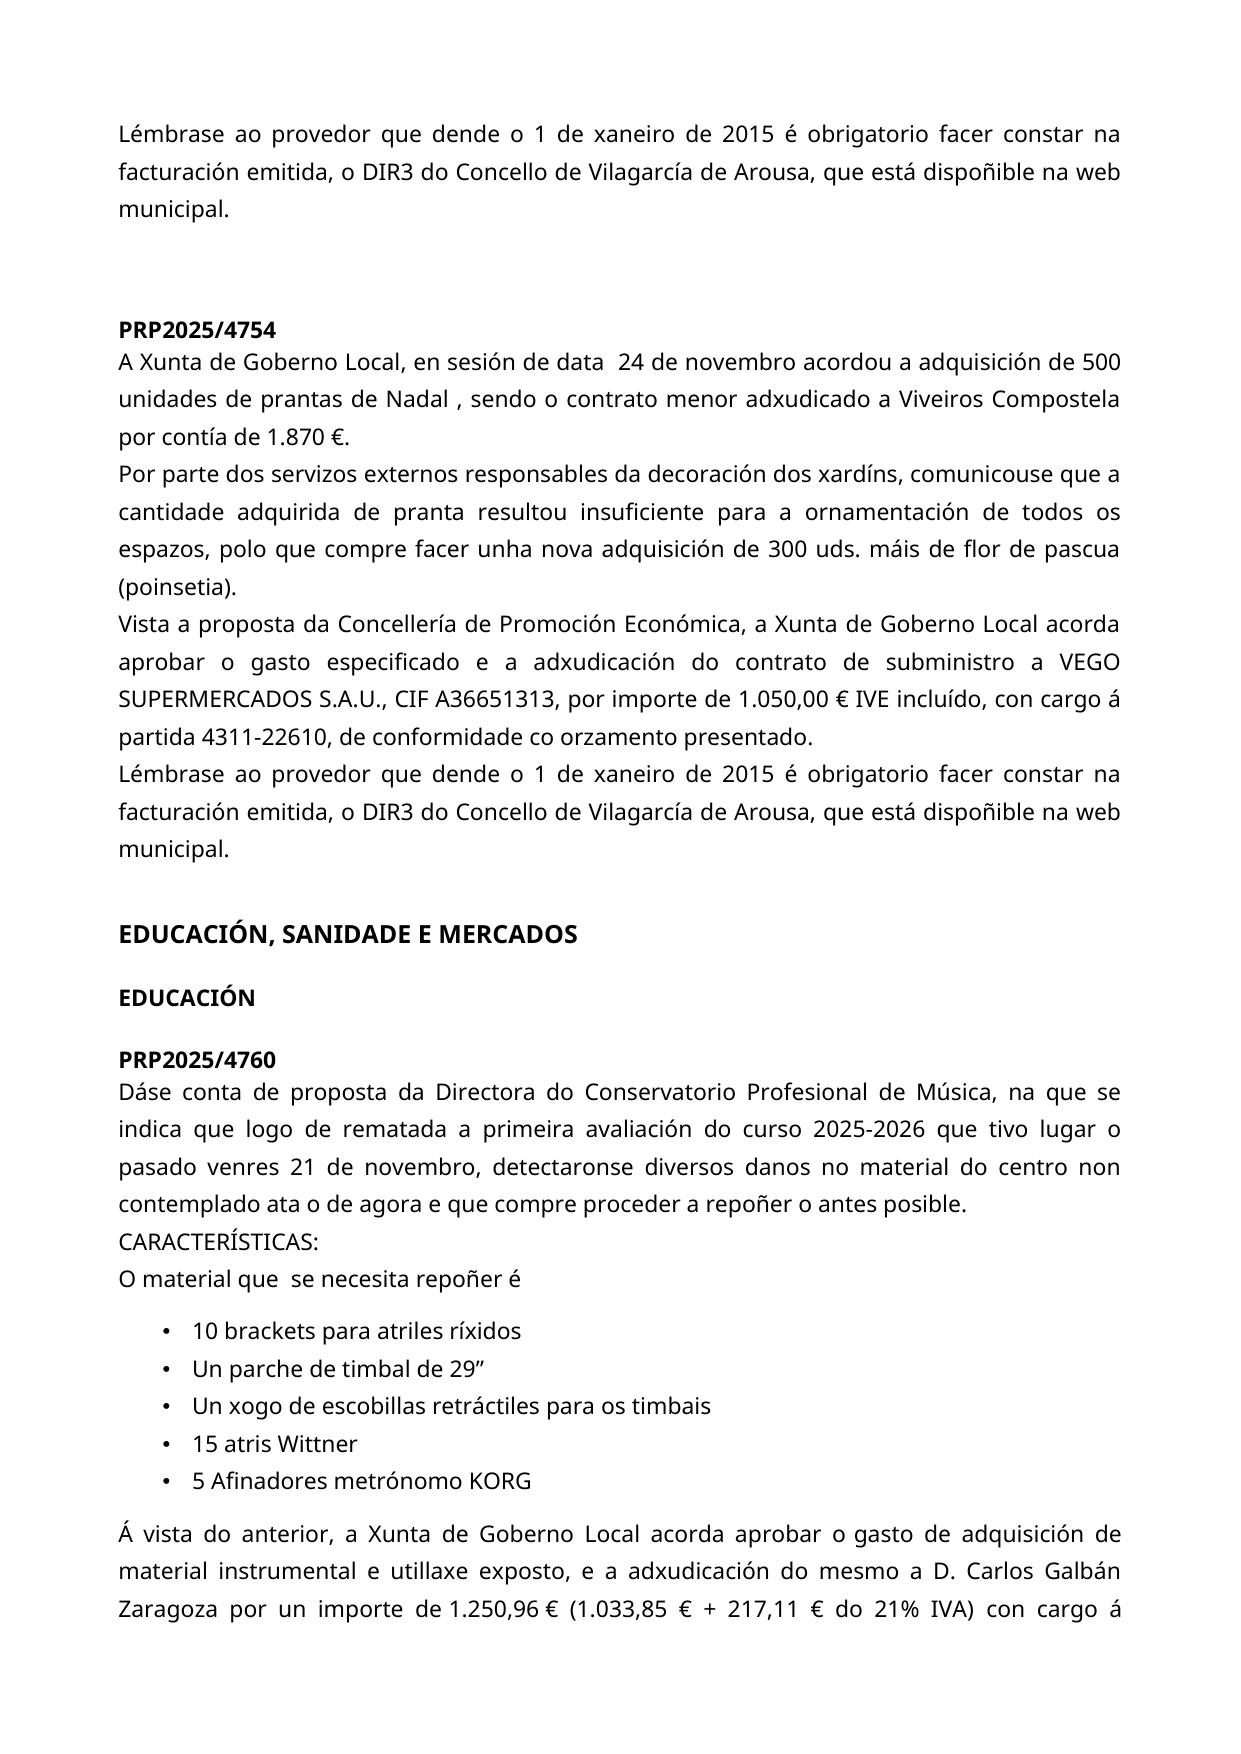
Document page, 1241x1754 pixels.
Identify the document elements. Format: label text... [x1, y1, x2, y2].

text Vista a proposta da Concellería de Promoción Económica, a Xunta de Goberno Local acorda aprobar o gasto especificado e a adxudicación do contrato de subministro a VEGO SUPERMERCADOS S.A.U., CIF A36651313, por importe de 1.050,00 € IVE incluído, con cargo á partida 4311-22610, de conformidade co orzamento presentado. [118, 608, 1122, 752]
text Por parte dos servizos externos responsables da decoración dos xardíns, comunicouse que a cantidade adquirida de pranta resultou insuficiente para a ornamentación de todos os espazos, polo que compre facer unha nova adquisición de 300 uds. máis de flor de pascua (poinsetia). [118, 458, 1122, 602]
text Dáse conta de proposta da Directora do Conservatorio Profesional de Música, na que se indica que logo de rematada a primeira avaliación do curso 2025-2026 que tivo lugar o pasado venres 21 de novembro, detectaronse diversos danos no material do centro non contemplado ata o de agora e que compre proceder a repoñer o antes posible. [118, 1076, 1122, 1219]
text PRP2025/4760 [118, 1044, 1122, 1076]
text A Xunta de Goberno Local, en sesión de data 24 de novembro acordou a adquisición de 500 unidades de prantas de Nadal , sendo o contrato menor adxudicado a Viveiros Compostela por contía de 1.870 €. [118, 345, 1122, 452]
text EDUCACIÓN, SANIDADE E MERCADOS [118, 916, 1122, 951]
text PRP2025/4754 [118, 314, 1122, 345]
list 15 atris Wittner [162, 1428, 1122, 1459]
text Á vista do anterior, a Xunta de Goberno Local acorda aprobar o gasto de adquisición de material instrumental e utillaxe exposto, e a adxudicación do mesmo a D. Carlos Galbán Zaragoza por un importe de 1.250,96 € (1.033,85 € + 217,11 € do 21% IVA) con cargo á [118, 1518, 1122, 1624]
text EDUCACIÓN [118, 982, 1122, 1013]
text CARACTERÍSTICAS: [118, 1226, 1122, 1257]
text O material que se necesita repoñer é [118, 1263, 1122, 1294]
list Un parche de timbal de 29” [162, 1353, 1122, 1384]
text Lémbrase ao provedor que dende o 1 de xaneiro de 2015 é obrigatorio facer constar na facturación emitida, o DIR3 do Concello de Vilagarcía de Arousa, que está dispoñible na web municipal. [118, 758, 1122, 864]
list 10 brackets para atriles ríxidos [162, 1315, 1122, 1347]
list 5 Afinadores metrónomo KORG [162, 1465, 1122, 1497]
text Lémbrase ao provedor que dende o 1 de xaneiro de 2015 é obrigatorio facer constar na facturación emitida, o DIR3 do Concello de Vilagarcía de Arousa, que está dispoñible na web municipal. [118, 118, 1122, 224]
list Un xogo de escobillas retráctiles para os timbais [162, 1390, 1122, 1422]
